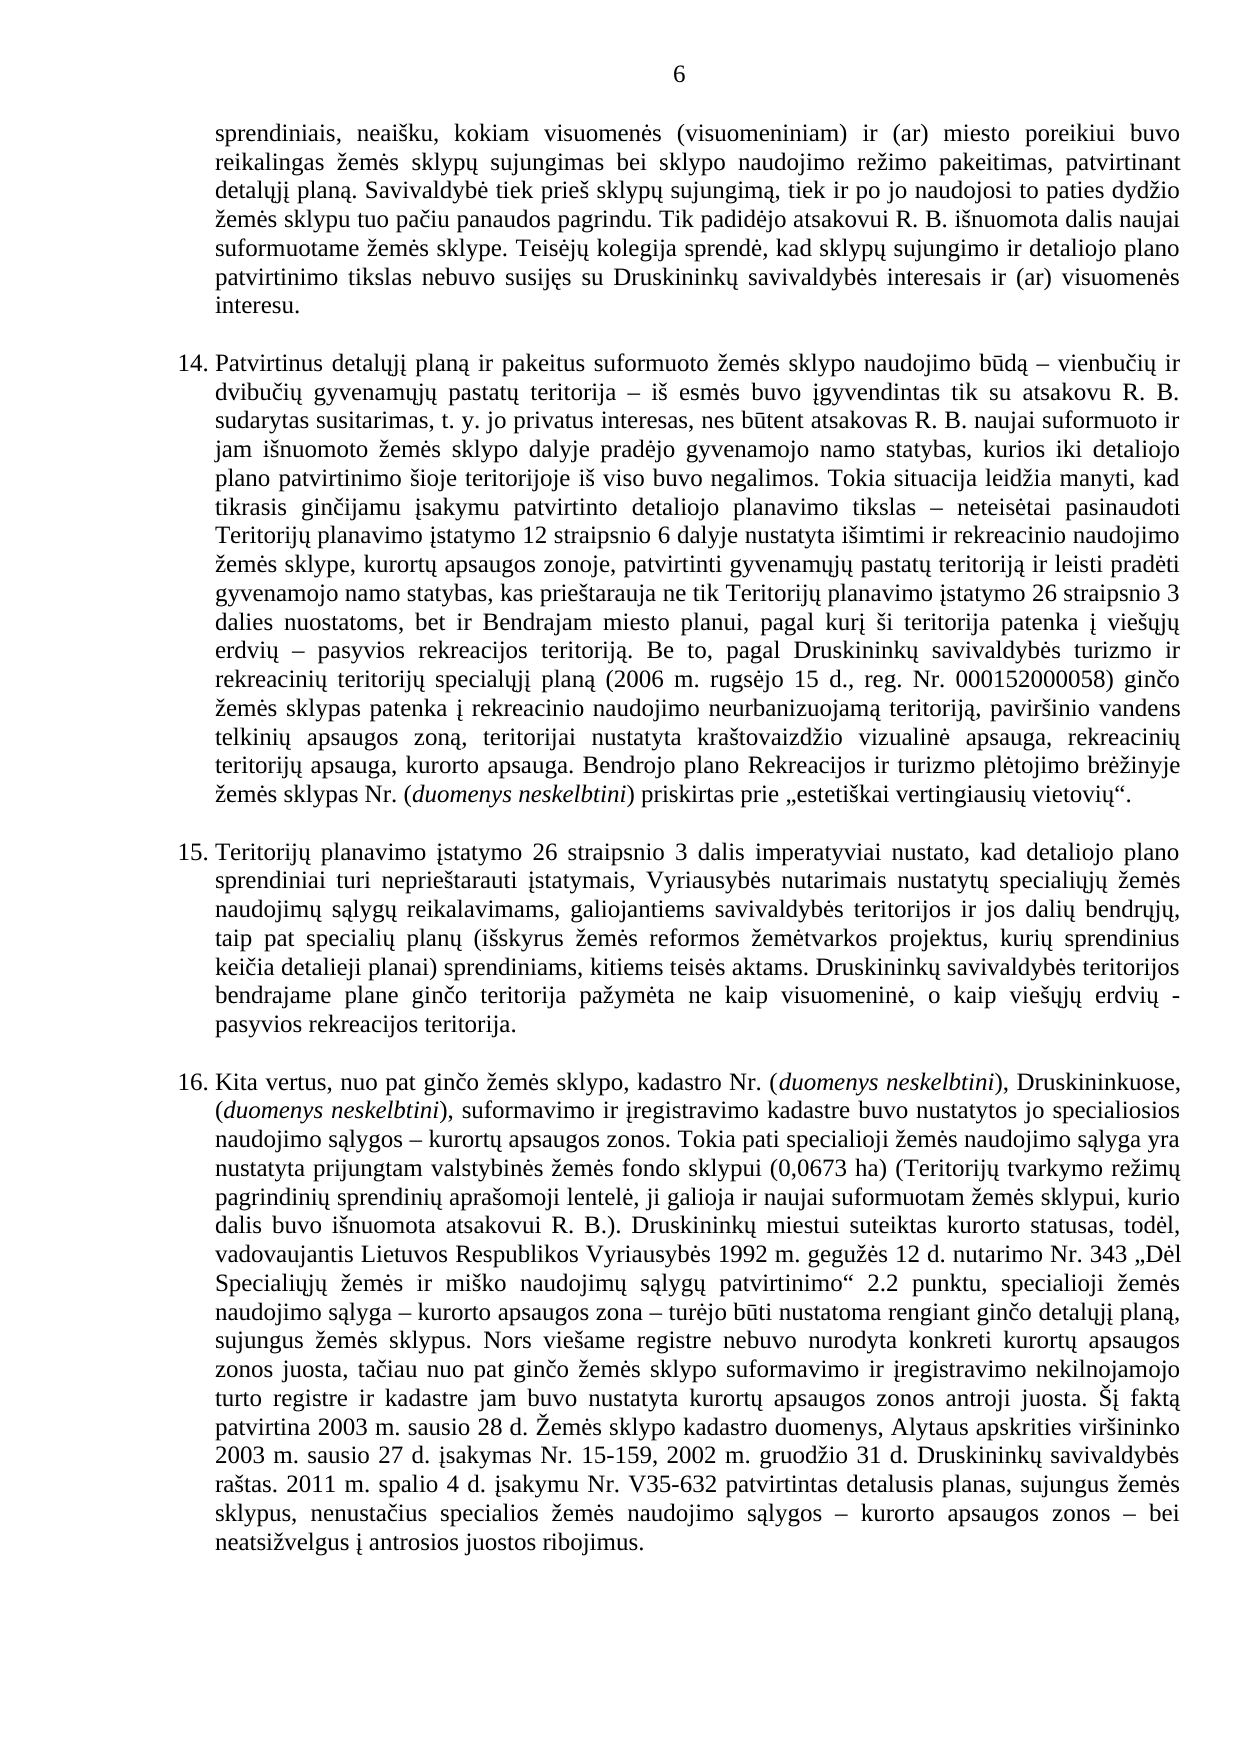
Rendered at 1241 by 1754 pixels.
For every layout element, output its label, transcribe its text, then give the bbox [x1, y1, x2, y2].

text 14. Patvirtinus detalųjį planą ir pakeitus suformuoto žemės sklypo naudojimo būdą – vienbučių ir dvibučių gyvenamųjų pastatų teritorija – iš esmės buvo įgyvendintas tik su atsakovu R. B. sudarytas susitarimas, t. y. jo privatus interesas, nes būtent atsakovas R. B. naujai suformuoto ir jam išnuomoto žemės sklypo dalyje pradėjo gyvenamojo namo statybas, kurios iki detaliojo plano patvirtinimo šioje teritorijoje iš viso buvo negalimos. Tokia situacija leidžia manyti, kad tikrasis ginčijamu įsakymu patvirtinto detaliojo planavimo tikslas – neteisėtai pasinaudoti Teritorijų planavimo įstatymo 12 straipsnio 6 dalyje nustatyta išimtimi ir rekreacinio naudojimo žemės sklype, kurortų apsaugos zonoje, patvirtinti gyvenamųjų pastatų teritoriją ir leisti pradėti gyvenamojo namo statybas, kas prieštarauja ne tik Teritorijų planavimo įstatymo 26 straipsnio 3 dalies nuostatoms, bet ir Bendrajam miesto planui, pagal kurį ši teritorija patenka į viešųjų erdvių – pasyvios rekreacijos teritoriją. Be to, pagal Druskininkų savivaldybės turizmo ir rekreacinių teritorijų specialųjį planą (2006 m. rugsėjo 15 d., reg. Nr. 000152000058) ginčo žemės sklypas patenka į rekreacinio naudojimo neurbanizuojamą teritoriją, paviršinio vandens telkinių apsaugos zoną, teritorijai nustatyta kraštovaizdžio vizualinė apsauga, rekreacinių teritorijų apsauga, kurorto apsauga. Bendrojo plano Rekreacijos ir turizmo plėtojimo brėžinyje žemės sklypas Nr. (duomenys neskelbtini) priskirtas prie „estetiškai vertingiausių vietovių“. [177, 348, 1181, 808]
text 15. Teritorijų planavimo įstatymo 26 straipsnio 3 dalis imperatyviai nustato, kad detaliojo plano sprendiniai turi neprieštarauti įstatymais, Vyriausybės nutarimais nustatytų specialiųjų žemės naudojimų sąlygų reikalavimams, galiojantiems savivaldybės teritorijos ir jos dalių bendrųjų, taip pat specialių planų (išskyrus žemės reformos žemėtvarkos projektus, kurių sprendinius keičia detalieji planai) sprendiniams, kitiems teisės aktams. Druskininkų savivaldybės teritorijos bendrajame plane ginčo teritorija pažymėta ne kaip visuomeninė, o kaip viešųjų erdvių - pasyvios rekreacijos teritorija. [177, 837, 1181, 1038]
text 16. Kita vertus, nuo pat ginčo žemės sklypo, kadastro Nr. (duomenys neskelbtini), Druskininkuose, (duomenys neskelbtini), suformavimo ir įregistravimo kadastre buvo nustatytos jo specialiosios naudojimo sąlygos – kurortų apsaugos zonos. Tokia pati specialioji žemės naudojimo sąlyga yra nustatyta prijungtam valstybinės žemės fondo sklypui (0,0673 ha) (Teritorijų tvarkymo režimų pagrindinių sprendinių aprašomoji lentelė, ji galioja ir naujai suformuotam žemės sklypui, kurio dalis buvo išnuomota atsakovui R. B.). Druskininkų miestui suteiktas kurorto statusas, todėl, vadovaujantis Lietuvos Respublikos Vyriausybės 1992 m. gegužės 12 d. nutarimo Nr. 343 „Dėl Specialiųjų žemės ir miško naudojimų sąlygų patvirtinimo“ 2.2 punktu, specialioji žemės naudojimo sąlyga – kurorto apsaugos zona – turėjo būti nustatoma rengiant ginčo detalųjį planą, sujungus žemės sklypus. Nors viešame registre nebuvo nurodyta konkreti kurortų apsaugos zonos juosta, tačiau nuo pat ginčo žemės sklypo suformavimo ir įregistravimo nekilnojamojo turto registre ir kadastre jam buvo nustatyta kurortų apsaugos zonos antroji juosta. Šį faktą patvirtina 2003 m. sausio 28 d. Žemės sklypo kadastro duomenys, Alytaus apskrities viršininko 2003 m. sausio 27 d. įsakymas Nr. 15-159, 2002 m. gruodžio 31 d. Druskininkų savivaldybės raštas. 2011 m. spalio 4 d. įsakymu Nr. V35-632 patvirtintas detalusis planas, sujungus žemės sklypus, nenustačius specialios žemės naudojimo sąlygos – kurorto apsaugos zonos – bei neatsižvelgus į antrosios juostos ribojimus. [177, 1067, 1181, 1556]
text sprendiniais, neaišku, kokiam visuomenės (visuomeniniam) ir (ar) miesto poreikiui buvo reikalingas žemės sklypų sujungimas bei sklypo naudojimo režimo pakeitimas, patvirtinant detalųjį planą. Savivaldybė tiek prieš sklypų sujungimą, tiek ir po jo naudojosi to paties dydžio žemės sklypu tuo pačiu panaudos pagrindu. Tik padidėjo atsakovui R. B. išnuomota dalis naujai suformuotame žemės sklype. Teisėjų kolegija sprendė, kad sklypų sujungimo ir detaliojo plano patvirtinimo tikslas nebuvo susijęs su Druskininkų savivaldybės interesais ir (ar) visuomenės interesu. [177, 118, 1181, 319]
